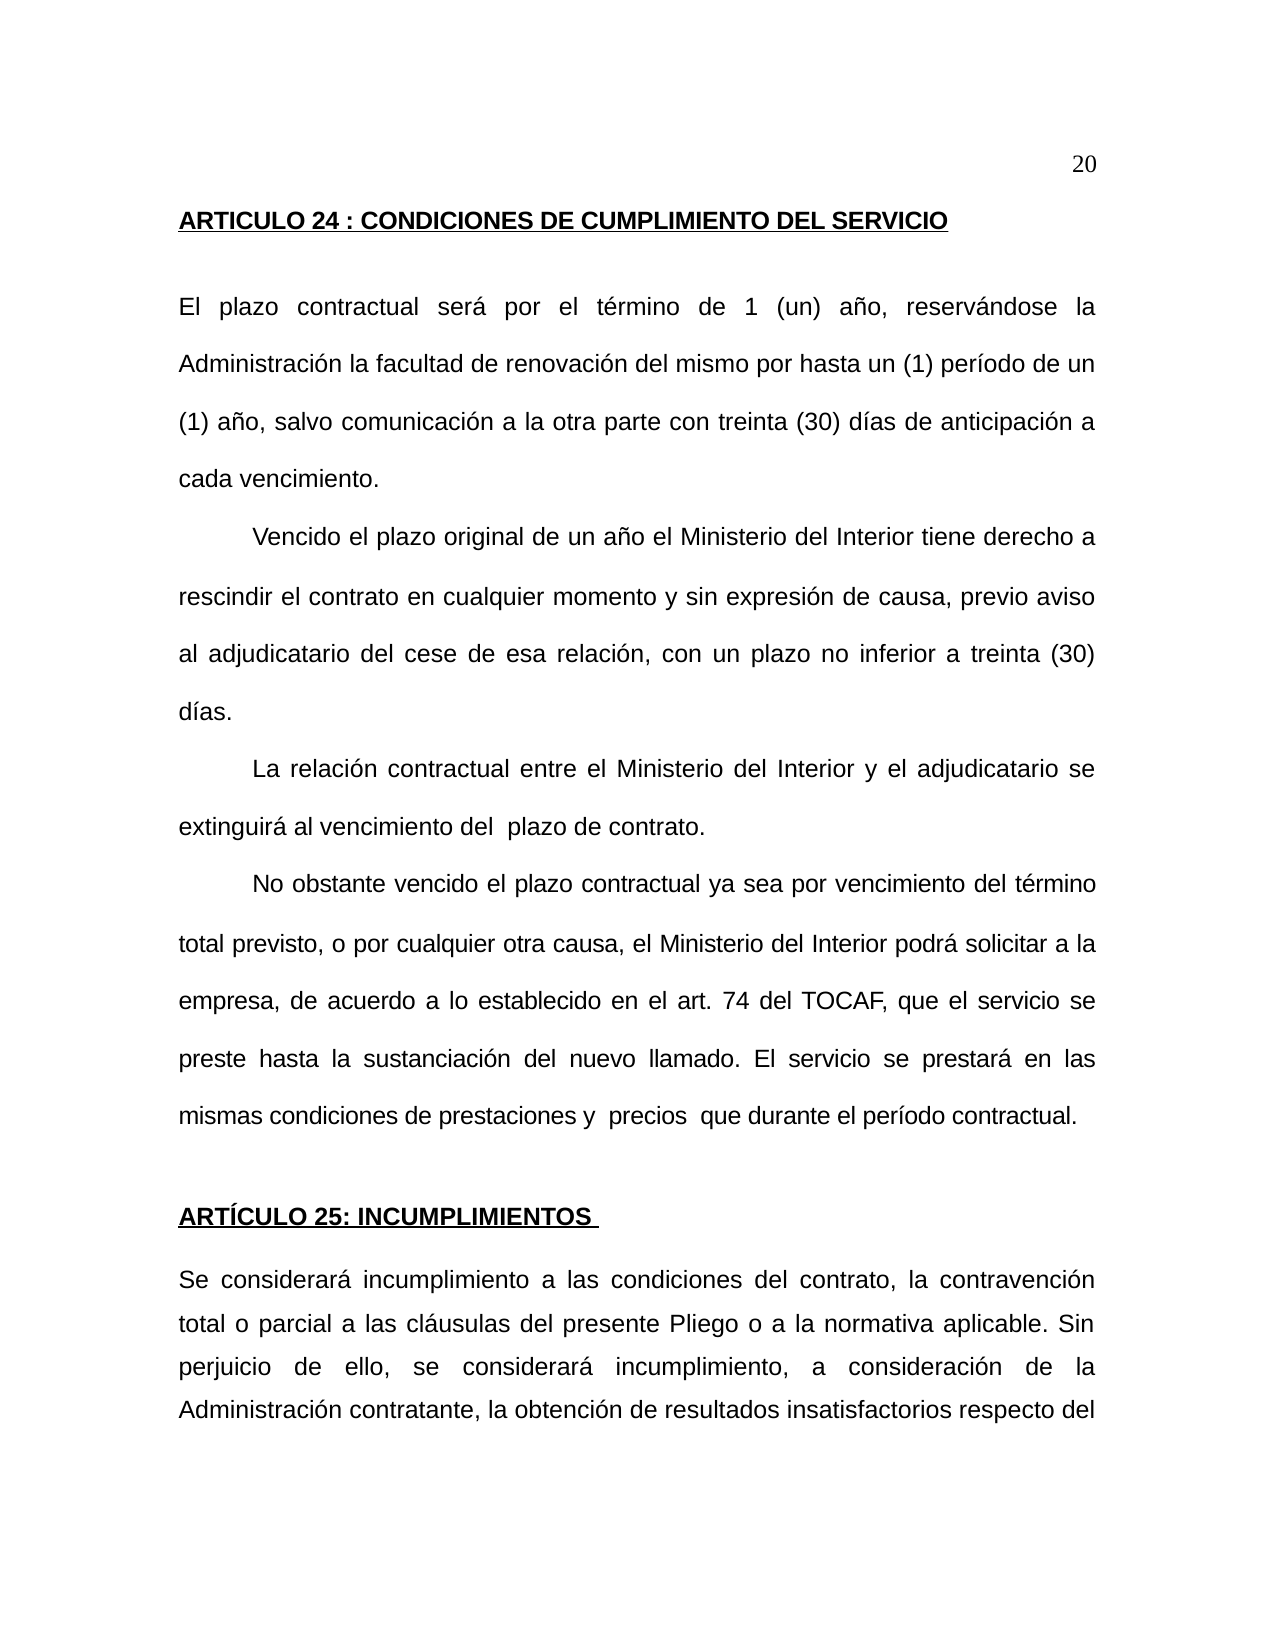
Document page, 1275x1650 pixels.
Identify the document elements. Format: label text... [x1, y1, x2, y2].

text No obstante vencido el plazo contractual ya sea por vencimiento del término total previsto, o por cualquier otra causa, el Ministerio del Interior podrá solicitar a la empresa, de acuerdo a lo establecido en el art. 74 del TOCAF, que el servicio se preste hasta la sustanciación del nuevo llamado. El servicio se prestará en las mismas condiciones de prestaciones y precios que durante el período contractual. [178, 869, 1097, 1130]
text ARTICULO 24 : CONDICIONES DE CUMPLIMIENTO DEL SERVICIO [178, 206, 1097, 235]
text El plazo contractual será por el término de 1 (un) año, reservándose la Administración la facultad de renovación del mismo por hasta un (1) período de un (1) año, salvo comunicación a la otra parte con treinta (30) días de anticipación a cada vencimiento. [178, 292, 1097, 493]
subtitle ARTÍCULO 25: INCUMPLIMIENTOS [178, 1202, 1097, 1230]
text La relación contractual entre el Ministerio del Interior y el adjudicatario se extinguirá al vencimiento del plazo de contrato. [178, 754, 1097, 840]
text Se considerará incumplimiento a las condiciones del contrato, la contravención total o parcial a las cláusulas del presente Pliego o a la normativa aplicable. Sin perjuicio de ello, se considerará incumplimiento, a consideración de la Administración contratante, la obtención de resultados insatisfactorios respecto del [178, 1266, 1097, 1424]
text Vencido el plazo original de un año el Ministerio del Interior tiene derecho a rescindir el contrato en cualquier momento y sin expresión de causa, previo aviso al adjudicatario del cese de esa relación, con un plazo no inferior a treinta (30) días. [178, 522, 1097, 725]
